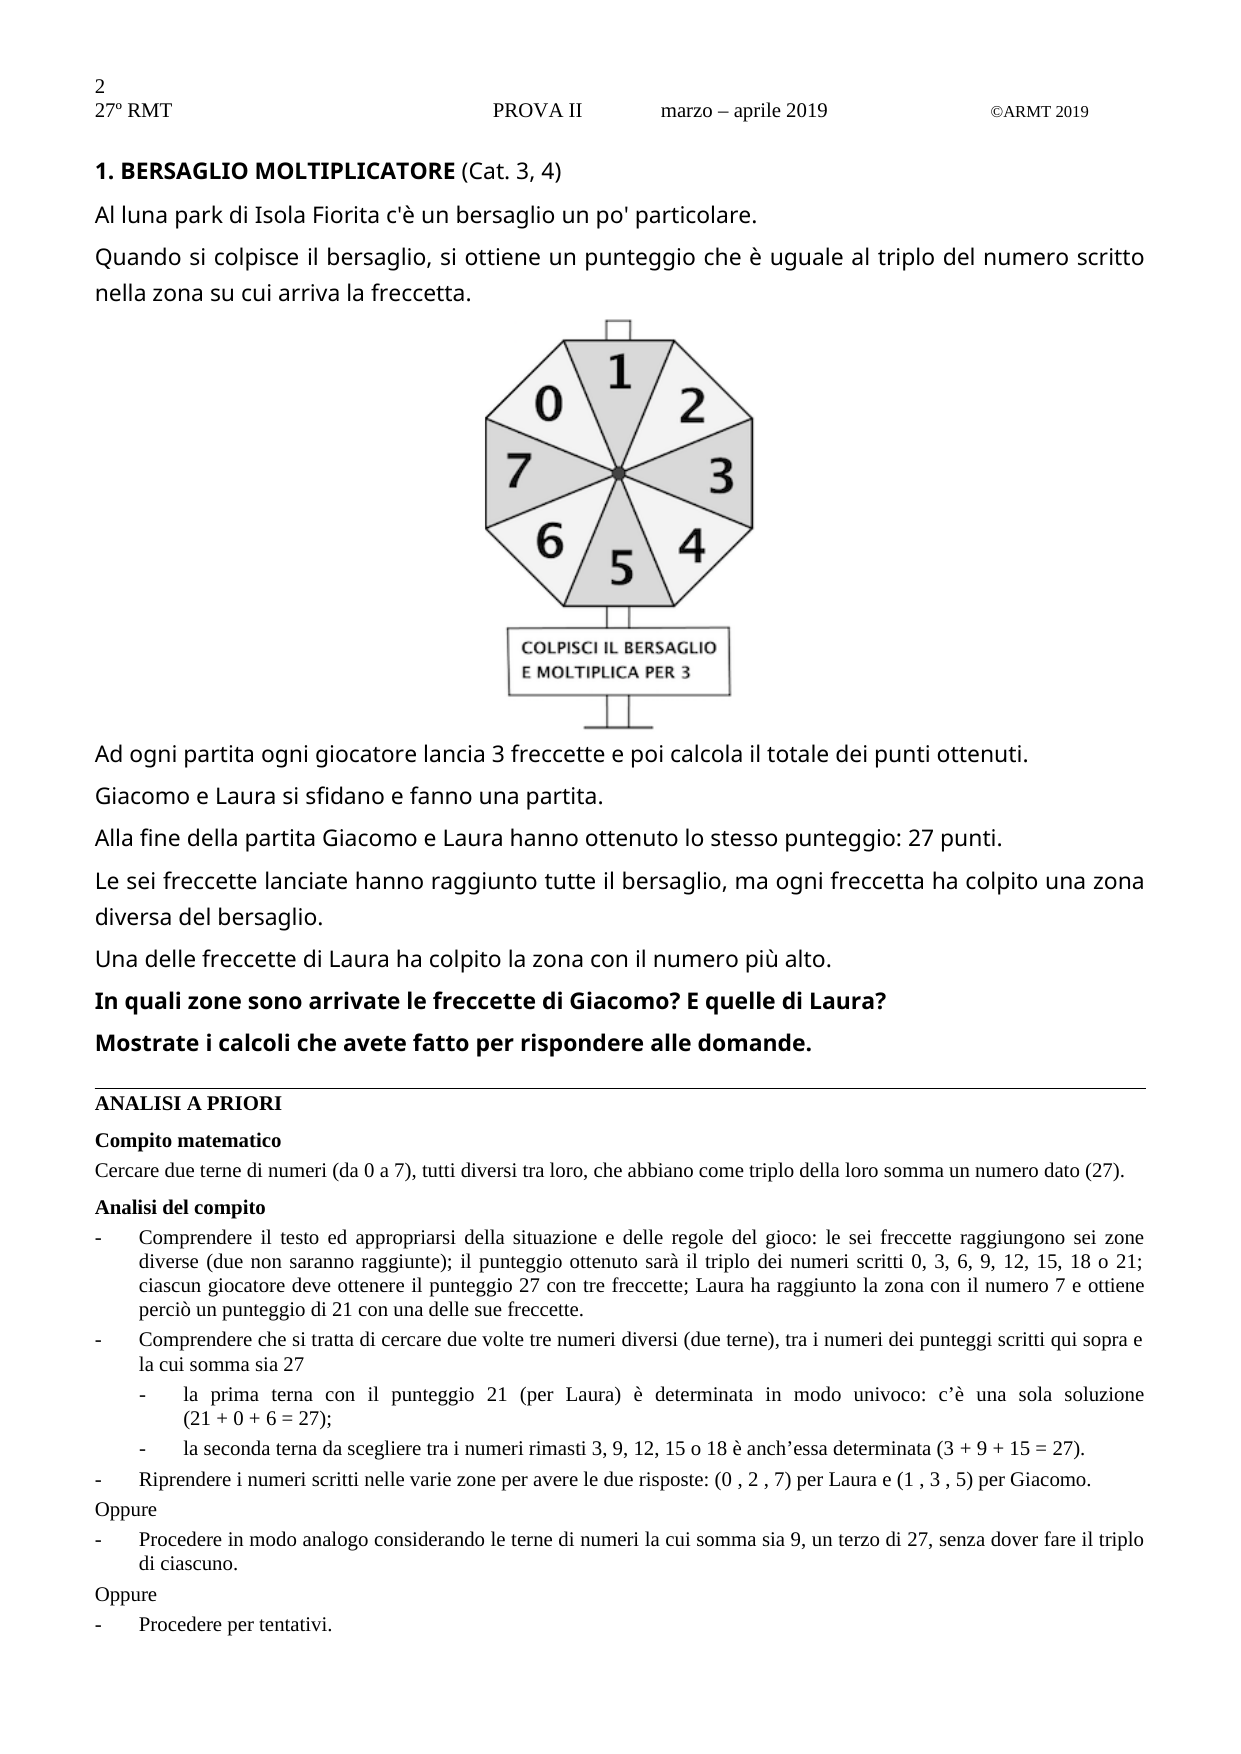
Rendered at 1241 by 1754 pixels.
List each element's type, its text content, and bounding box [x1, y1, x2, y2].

text - la seconda terna da scegliere tra i numeri rimasti 3, 9, 12, 15 o 18 è anch’essa determinata (3 + 9 + 15 = 27). [139, 1436, 1146, 1460]
text ANALISI A PRIORI [94, 1089, 1146, 1115]
text Una delle freccette di Laura ha colpito la zona con il numero più alto. [94, 943, 1146, 974]
text Oppure [94, 1581, 1146, 1606]
text - Comprendere il testo ed appropriarsi della situazione e delle regole del gioco: le sei freccette raggiungono sei zone diverse (due non saranno raggiunte); il punteggio ottenuto sarà il triplo dei numeri scritti 0, 3, 6, 9, 12, 15, 18 o 21; ciascun giocatore deve ottenere il punteggio 27 con tre freccette; Laura ha raggiunto la zona con il numero 7 e ottiene perciò un punteggio di 21 con una delle sue freccette. [94, 1225, 1146, 1321]
text - Riprendere i numeri scritti nelle varie zone per avere le due risposte: (0 , 2 , 7) per Laura e (1 , 3 , 5) per Giacomo. [94, 1466, 1146, 1491]
text - Comprendere che si tratta di cercare due volte tre numeri diversi (due terne), tra i numeri dei punteggi scritti qui sopra e la cui somma sia 27 [94, 1327, 1146, 1376]
text - la prima terna con il punteggio 21 (per Laura) è determinata in modo univoco: c’è una sola soluzione (21 + 0 + 6 = 27); [139, 1382, 1146, 1430]
text Alla fine della partita Giacomo e Laura hanno ottenuto lo stesso punteggio: 27 punti. [94, 822, 1146, 854]
text In quali zone sono arrivate le freccette di Giacomo? E quelle di Laura? [94, 985, 1146, 1016]
picture [484, 318, 756, 732]
text Compito matematico [94, 1128, 1146, 1152]
text Giacomo e Laura si sfidano e fanno una partita. [94, 780, 1146, 811]
text Cercare due terne di numeri (da 0 a 7), tutti diversi tra loro, che abbiano come triplo della loro somma un numero dato (27). [94, 1158, 1146, 1182]
text Analisi del compito [94, 1194, 1146, 1219]
text 1. BERSAGLIO MOLTIPLICATORE (Cat. 3, 4) [94, 155, 1146, 186]
text Mostrate i calcoli che avete fatto per rispondere alle domande. [94, 1027, 1146, 1058]
text Ad ogni partita ogni giocatore lancia 3 freccette e poi calcola il totale dei punti ottenuti. [94, 738, 1146, 769]
text Oppure [94, 1497, 1146, 1521]
text - Procedere per tentativi. [94, 1612, 1146, 1636]
text Quando si colpisce il bersaglio, si ottiene un punteggio che è uguale al triplo del numero scritto nella zona su cui arriva la freccetta. [94, 241, 1146, 308]
text - Procedere in modo analogo considerando le terne di numeri la cui somma sia 9, un terzo di 27, senza dover fare il triplo di ciascuno. [94, 1527, 1146, 1575]
text Al luna park di Isola Fiorita c'è un bersaglio un po' particolare. [94, 199, 1146, 230]
text Le sei freccette lanciate hanno raggiunto tutte il bersaglio, ma ogni freccetta ha colpito una zona diversa del bersaglio. [94, 864, 1146, 932]
